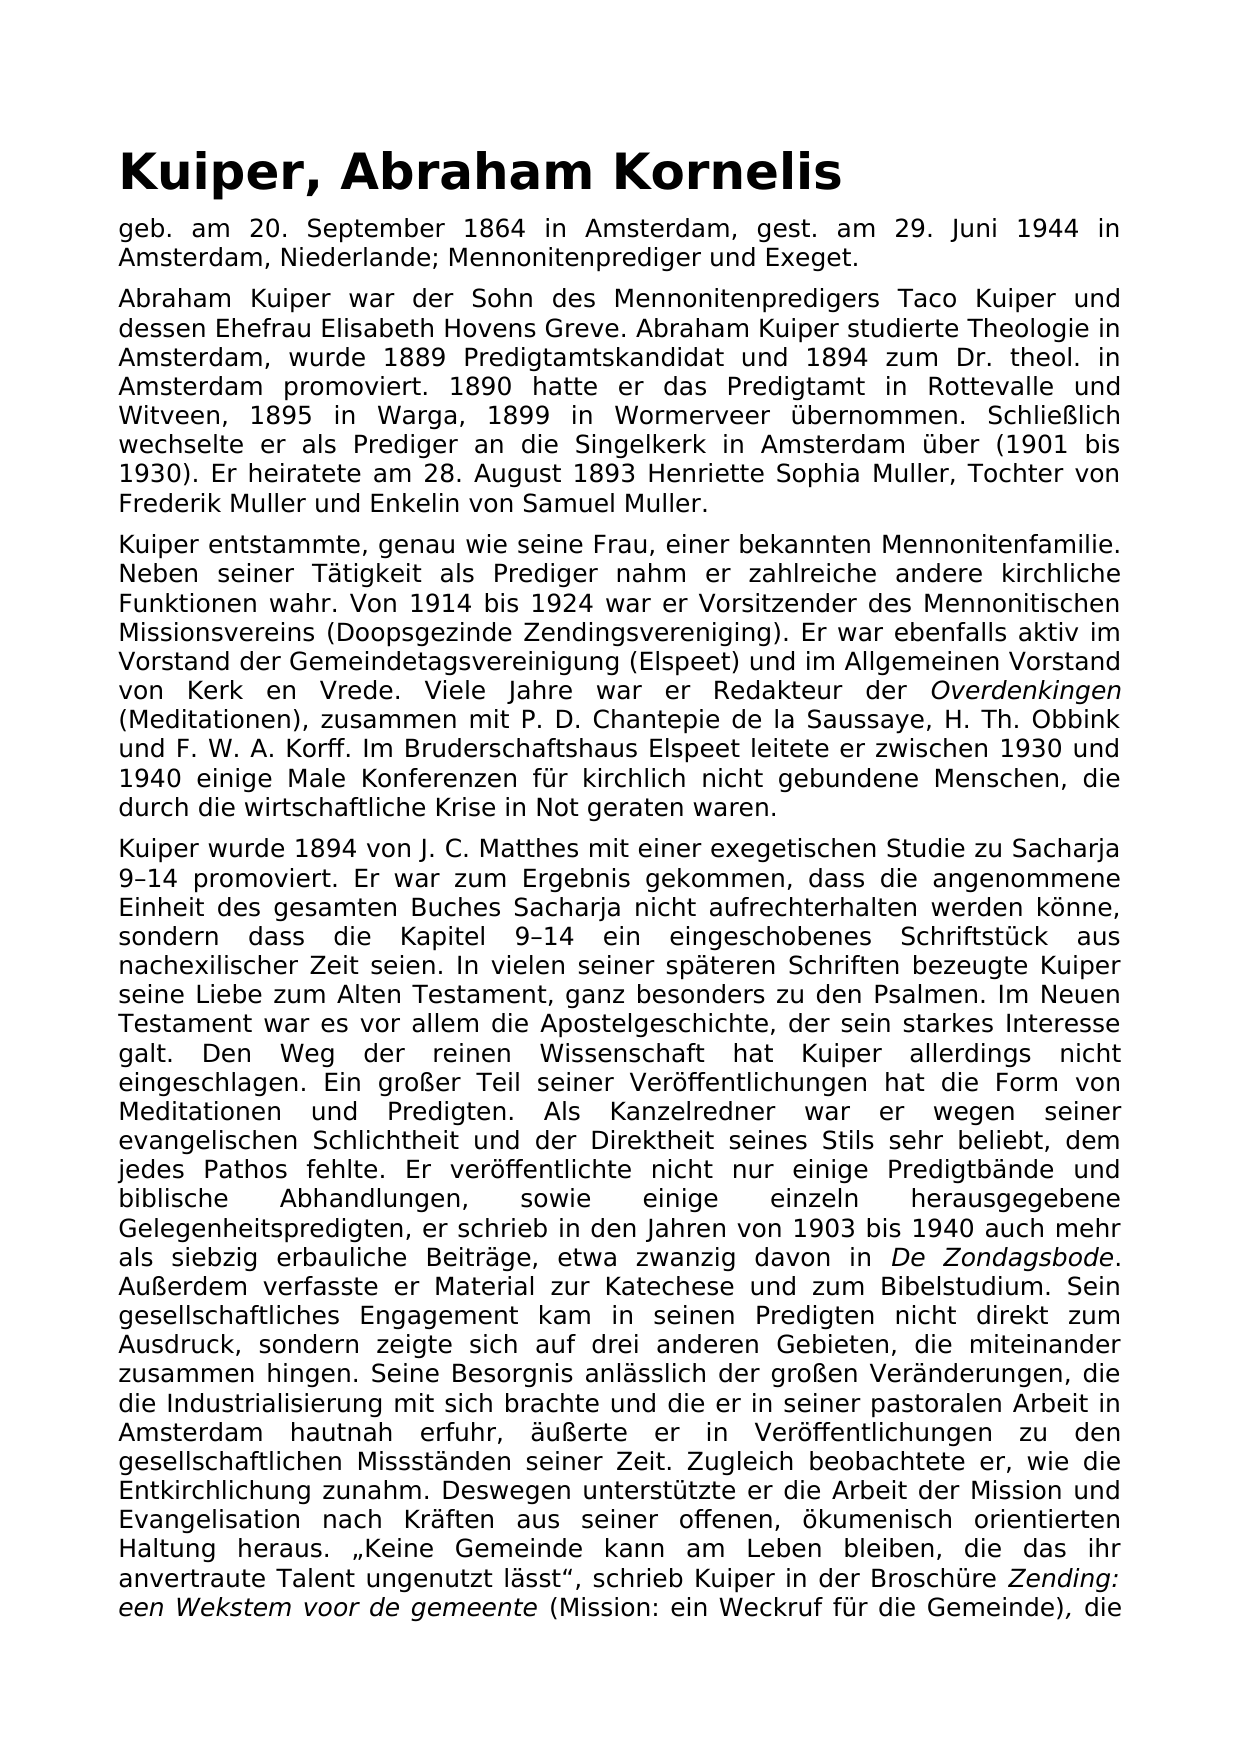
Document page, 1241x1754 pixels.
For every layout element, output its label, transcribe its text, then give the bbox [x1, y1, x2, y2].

text Kuiper wurde 1894 von J. C. Matthes mit einer exegetischen Studie zu Sacharja 9–14 promoviert. Er war zum Ergebnis gekommen, dass die angenommene Einheit des gesamten Buches Sacharja nicht aufrechterhalten werden könne, sondern dass die Kapitel 9–14 ein eingeschobenes Schriftstück aus nachexilischer Zeit seien. In vielen seiner späteren Schriften bezeugte Kuiper seine Liebe zum Alten Testament, ganz besonders zu den Psalmen. Im Neuen Testament war es vor allem die Apostelgeschichte, der sein starkes Interesse galt. Den Weg der reinen Wissenschaft hat Kuiper allerdings nicht eingeschlagen. Ein großer Teil seiner Veröffentlichungen hat die Form von Meditationen und Predigten. Als Kanzelredner war er wegen seiner evangelischen Schlichtheit und der Direktheit seines Stils sehr beliebt, dem jedes Pathos fehlte. Er veröffentlichte nicht nur einige Predigtbände und biblische Abhandlungen, sowie einige einzeln herausgegebene Gelegenheitspredigten, er schrieb in den Jahren von 1903 bis 1940 auch mehr als siebzig erbauliche Beiträge, etwa zwanzig davon in De Zondagsbode. Außerdem verfasste er Material zur Katechese und zum Bibelstudium. Sein gesellschaftliches Engagement kam in seinen Predigten nicht direkt zum Ausdruck, sondern zeigte sich auf drei anderen Gebieten, die miteinander zusammen hingen. Seine Besorgnis anlässlich der großen Veränderungen, die die Industrialisierung mit sich brachte und die er in seiner pastoralen Arbeit in Amsterdam hautnah erfuhr, äußerte er in Veröffentlichungen zu den gesellschaftlichen Missständen seiner Zeit. Zugleich beobachtete er, wie die Entkirchlichung zunahm. Deswegen unterstützte er die Arbeit der Mission und Evangelisation nach Kräften aus seiner offenen, ökumenisch orientierten Haltung heraus. „Keine Gemeinde kann am Leben bleiben, die das ihr anvertraute Talent ungenutzt lässt“, schrieb Kuiper in der Broschüre Zending: een Wekstem voor de gemeente (Mission: ein Weckruf für die Gemeinde), die [118, 835, 1122, 1622]
subtitle Kuiper, Abraham Kornelis [118, 143, 1122, 201]
text geb. am 20. September 1864 in Amsterdam, gest. am 29. Juni 1944 in Amsterdam, Niederlande; Mennonitenprediger und Exeget. [118, 214, 1122, 272]
text Kuiper entstammte, genau wie seine Frau, einer bekannten Mennonitenfamilie. Neben seiner Tätigkeit als Prediger nahm er zahlreiche andere kirchliche Funktionen wahr. Von 1914 bis 1924 war er Vorsitzender des Mennonitischen Missionsvereins (Doopsgezinde Zendingsvereniging). Er war ebenfalls aktiv im Vorstand der Gemeindetagsvereinigung (Elspeet) und im Allgemeinen Vorstand von Kerk en Vrede. Viele Jahre war er Redakteur der Overdenkingen (Meditationen), zusammen mit P. D. Chantepie de la Saussaye, H. Th. Obbink und F. W. A. Korff. Im Bruderschaftshaus Elspeet leitete er zwischen 1930 und 1940 einige Male Konferenzen für kirchlich nicht gebundene Menschen, die durch die wirtschaftliche Krise in Not geraten waren. [118, 531, 1122, 822]
text Abraham Kuiper war der Sohn des Mennonitenpredigers Taco Kuiper und dessen Ehefrau Elisabeth Hovens Greve. Abraham Kuiper studierte Theologie in Amsterdam, wurde 1889 Predigtamtskandidat und 1894 zum Dr. theol. in Amsterdam promoviert. 1890 hatte er das Predigtamt in Rottevalle und Witveen, 1895 in Warga, 1899 in Wormerveer übernommen. Schließlich wechselte er als Prediger an die Singelkerk in Amsterdam über (1901 bis 1930). Er heiratete am 28. August 1893 Henriette Sophia Muller, Tochter von Frederik Muller und Enkelin von Samuel Muller. [118, 285, 1122, 518]
